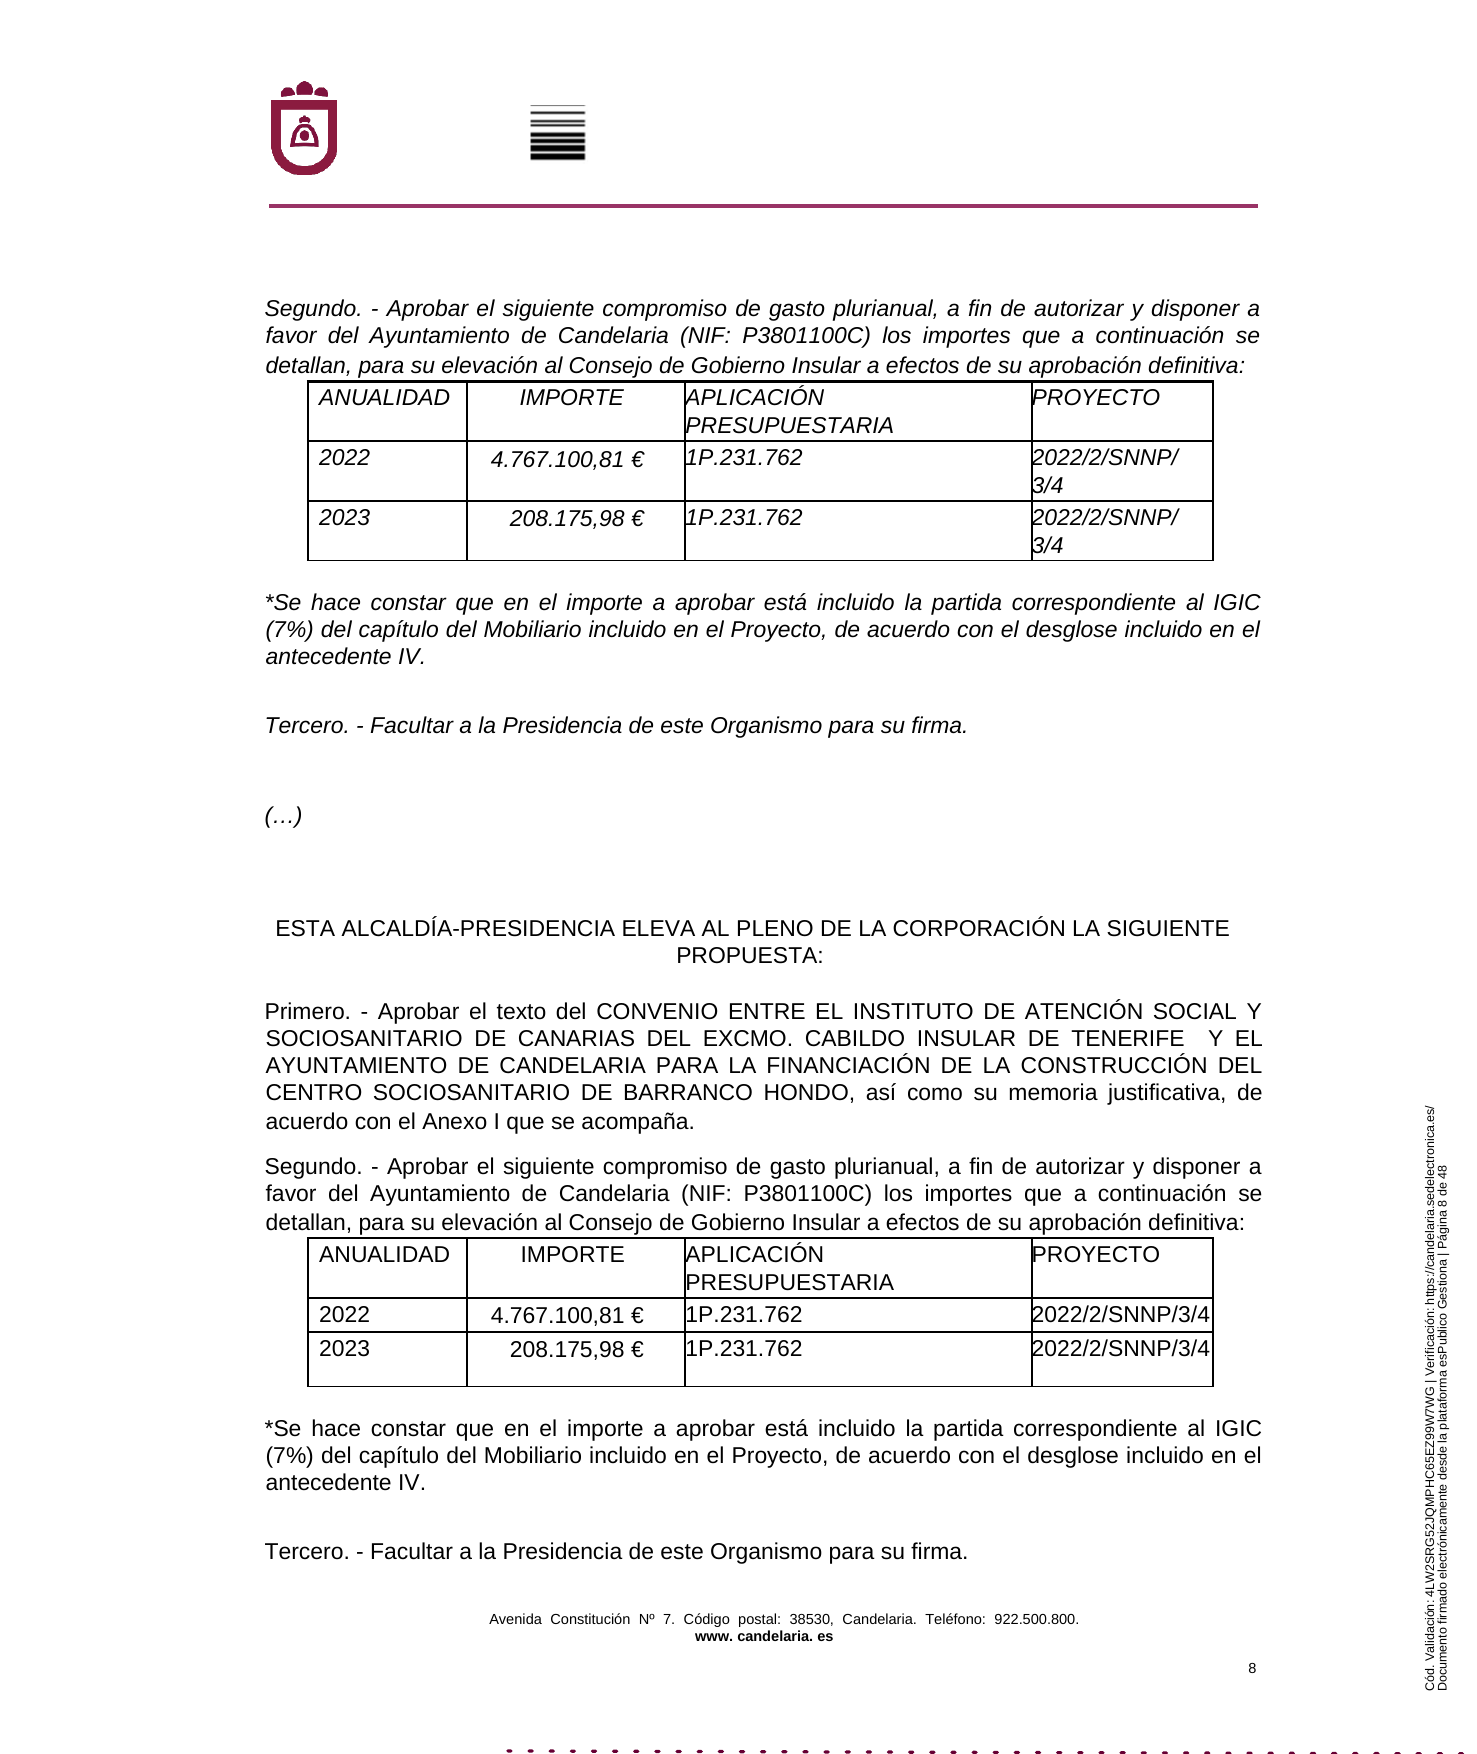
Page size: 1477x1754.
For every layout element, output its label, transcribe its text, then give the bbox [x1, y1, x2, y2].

table_cell 2023 [309, 1333, 466, 1386]
text ESTA ALCALDÍA-PRESIDENCIA ELEVA AL PLENO DE LA CORPORACIÓN LA SIGUIENTE PROPUESTA: [259, 915, 1246, 968]
table_cell 2022/2/SNNP/3/4 [1033, 442, 1212, 500]
table_header PROYECTO [1033, 1239, 1212, 1297]
table_header PROYECTO [1033, 383, 1212, 440]
text *Se hace constar que en el importe a aprobar está incluido la partida correspondiente al IGIC (7%) del capítulo del Mobiliario incluido en el Proyecto, de acuerdo con el desglose incluido en el antecedente IV. [264, 1415, 1263, 1495]
table_cell 2023 [309, 502, 466, 560]
table_cell 2022/2/SNNP/3/4 [1033, 1333, 1212, 1386]
table_cell 1P.231.762 [686, 442, 1031, 500]
table_cell 208.175,98 € [468, 1333, 684, 1386]
table_cell 2022 [309, 1299, 466, 1331]
table_header APLICACIÓN PRESUPUESTARIA [686, 1239, 1031, 1297]
text Tercero. - Facultar a la Presidencia de este Organismo para su firma. [264, 710, 1263, 739]
table_cell 2022/2/SNNP/3/4 [1033, 502, 1212, 560]
table_cell 2022 [309, 442, 466, 500]
table_cell 1P.231.762 [686, 1333, 1031, 1386]
table_header APLICACIÓN PRESUPUESTARIA [686, 383, 1031, 440]
text Primero. - Aprobar el texto del CONVENIO ENTRE EL INSTITUTO DE ATENCIÓN SOCIAL Y SOCIOSANITARIO DE CANARIAS DEL EXCMO. CABILDO INSULAR DE TENERIFE Y EL AYUNTAMIENTO DE CANDELARIA PARA LA FINANCIACIÓN DE LA CONSTRUCCIÓN DEL CENTRO SOCIOSANITARIO DE BARRANCO HONDO, así como su memoria justificativa, de acuerdo con el Anexo I que se acompaña. [264, 998, 1263, 1135]
text Segundo. - Aprobar el siguiente compromiso de gasto plurianual, a fin de autorizar y disponer a favor del Ayuntamiento de Candelaria (NIF: P3801100C) los importes que a continuación se detallan, para su elevación al Consejo de Gobierno Insular a efectos de su aprobación definitiva: [264, 1153, 1263, 1236]
table_header ANUALIDAD [309, 1239, 466, 1297]
table_cell 4.767.100,81 € [468, 1299, 684, 1331]
table_cell 1P.231.762 [686, 502, 1031, 560]
text Tercero. - Facultar a la Presidencia de este Organismo para su firma. [264, 1536, 1263, 1565]
table_header IMPORTE [468, 383, 684, 440]
table_cell 2022/2/SNNP/3/4 [1033, 1299, 1212, 1331]
table_header IMPORTE [468, 1239, 684, 1297]
text *Se hace constar que en el importe a aprobar está incluido la partida correspondiente al IGIC (7%) del capítulo del Mobiliario incluido en el Proyecto, de acuerdo con el desglose incluido en el antecedente IV. [264, 589, 1263, 669]
table_cell 4.767.100,81 € [468, 442, 684, 500]
table_cell 1P.231.762 [686, 1299, 1031, 1331]
text Segundo. - Aprobar el siguiente compromiso de gasto plurianual, a fin de autorizar y disponer a favor del Ayuntamiento de Candelaria (NIF: P3801100C) los importes que a continuación se detallan, para su elevación al Consejo de Gobierno Insular a efectos de su aprobación definitiva: [264, 295, 1263, 378]
text (…) [264, 800, 1263, 829]
table_header ANUALIDAD [309, 383, 466, 440]
table_cell 208.175,98 € [468, 502, 684, 560]
